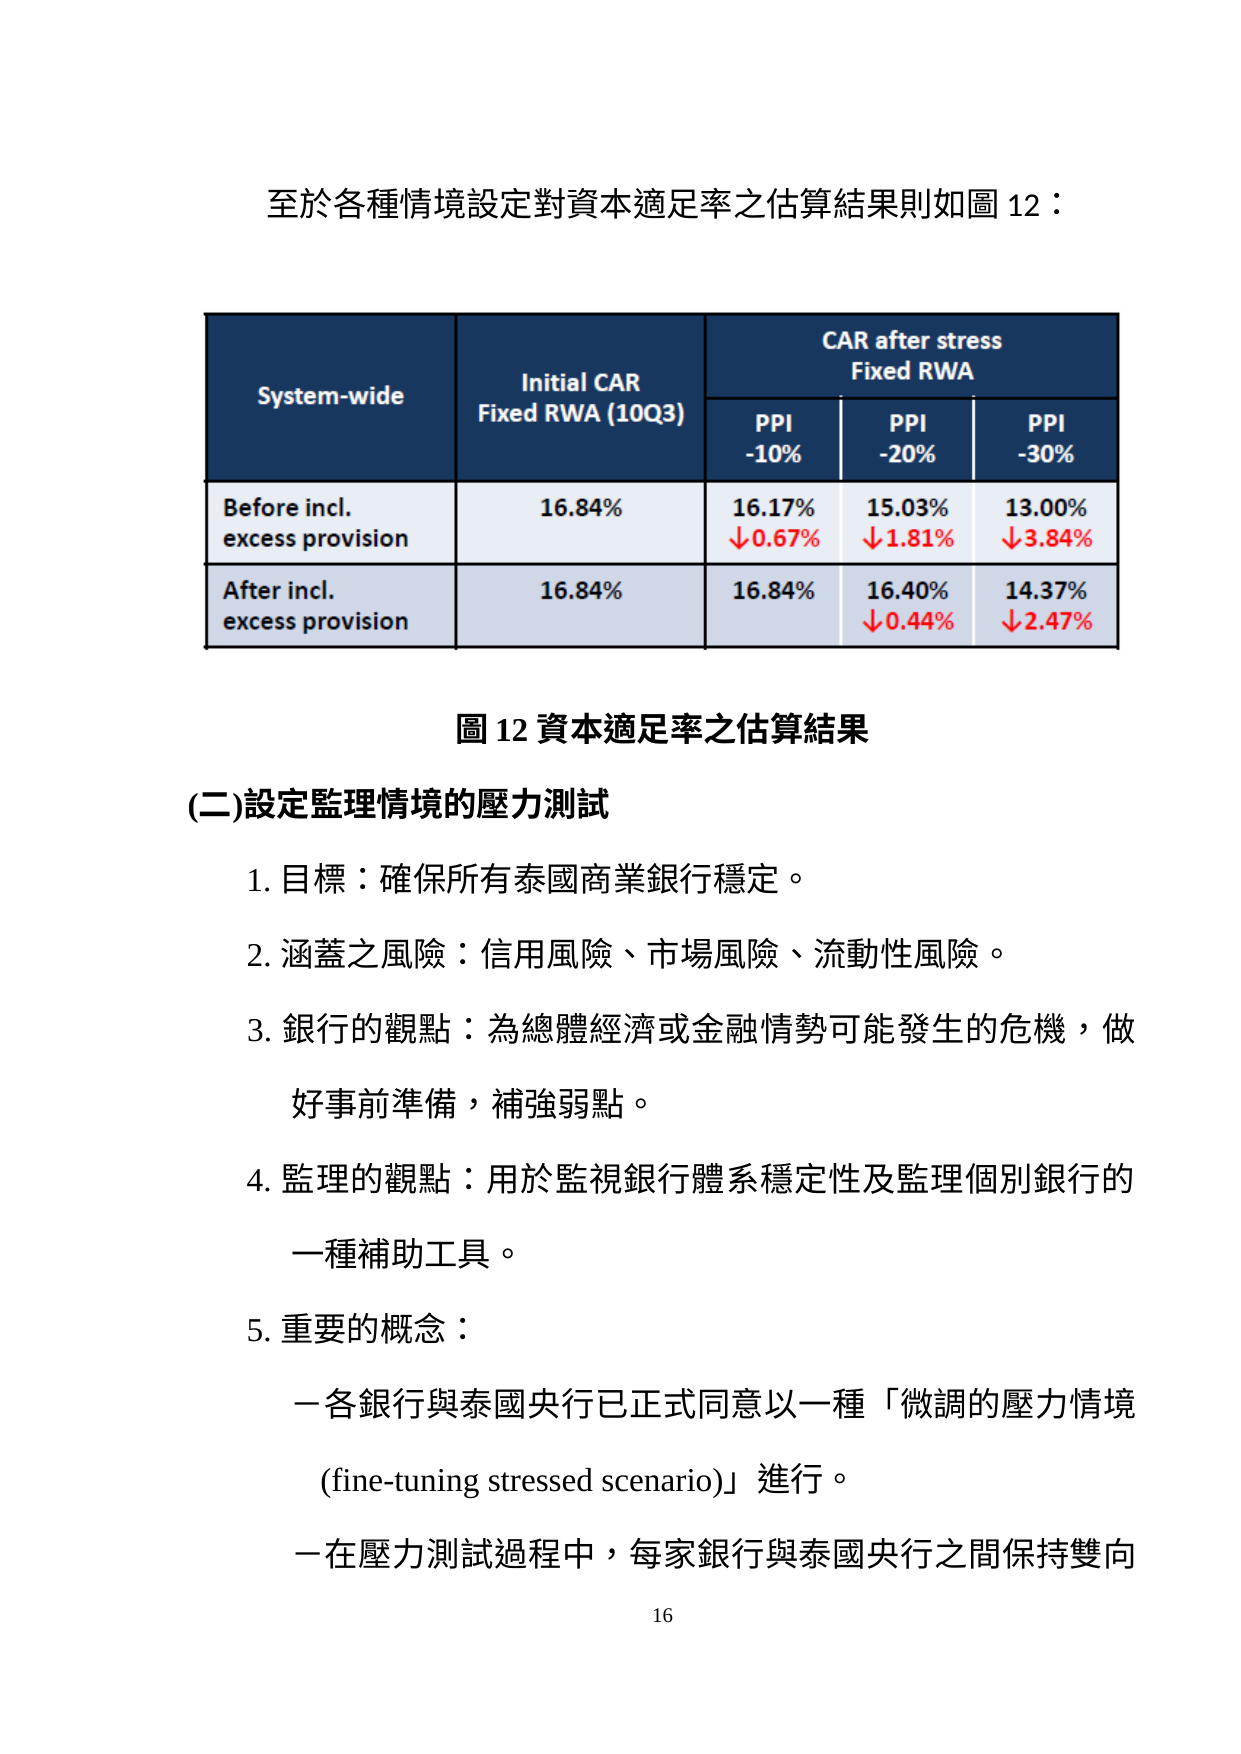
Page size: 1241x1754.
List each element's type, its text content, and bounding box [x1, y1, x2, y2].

text 1. 目標：確保所有泰國商業銀行穩定。 [246, 839, 1137, 914]
picture [201, 307, 1123, 653]
text －在壓力測試過程中，每家銀行與泰國央行之間保持雙向 [291, 1514, 1137, 1589]
text (二)設定監理情境的壓力測試 [187, 764, 1137, 839]
text 4. 監理的觀點：用於監視銀行體系穩定性及監理個別銀行的一種補助工具。 [246, 1139, 1137, 1289]
text 2. 涵蓋之風險：信用風險、市場風險、流動性風險。 [187, 914, 1137, 989]
text 3. 銀行的觀點：為總體經濟或金融情勢可能發生的危機，做好事前準備，補強弱點。 [247, 989, 1137, 1139]
text －各銀行與泰國央行已正式同意以一種「微調的壓力情境(fine-tuning stressed scenario)」進行。 [291, 1364, 1137, 1514]
text 5. 重要的概念： [187, 1289, 1137, 1364]
text 圖12 資本適足率之估算結果 [187, 239, 1137, 764]
text 至於各種情境設定對資本適足率之估算結果則如圖12： [187, 164, 1137, 239]
